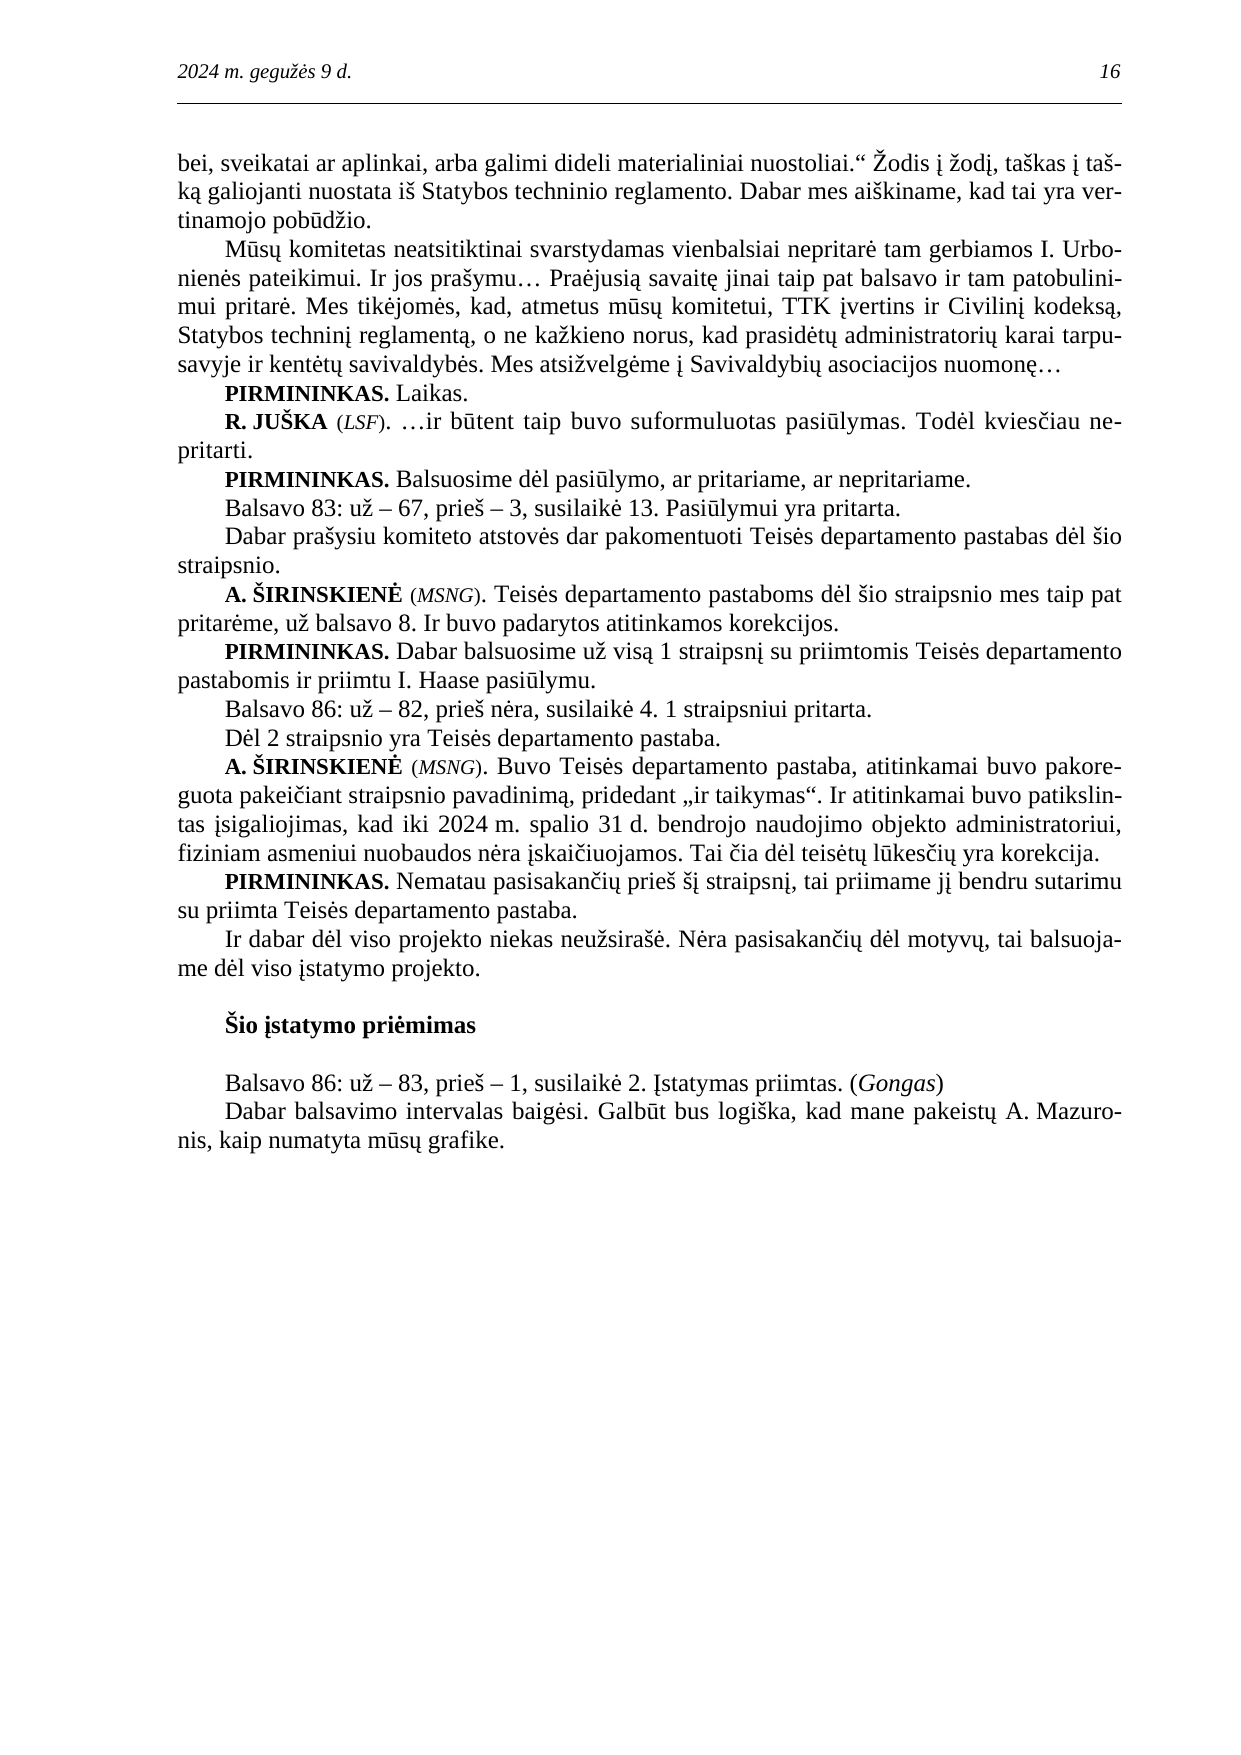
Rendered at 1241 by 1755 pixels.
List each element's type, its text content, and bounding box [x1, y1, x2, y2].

text PIRMININKAS. Bal­suo­si­me dėl pa­siū­ly­mo, ar pri­ta­ria­me, ar ne­pri­ta­ria­me. [177, 464, 1122, 493]
text PIRMININKAS. Da­bar bal­suo­si­me už vi­są 1 straips­nį su pri­im­to­mis Tei­sės de­par­ta­men­to pa­sta­bo­mis ir pri­im­tu I. Ha­a­se pa­siū­ly­mu. [177, 636, 1122, 694]
text Da­bar pra­šy­siu ko­mi­te­to at­sto­vės dar pa­ko­men­tuo­ti Tei­sės de­par­ta­men­to pa­sta­bas dėl šio straips­nio. [177, 521, 1122, 579]
text A. ŠIRINSKIENĖ (MSNG). Bu­vo Tei­sės de­par­ta­men­to pa­sta­ba, ati­tin­ka­mai bu­vo pa­ko­re­guo­ta pa­kei­čiant straips­nio pa­va­di­ni­mą, pri­de­dant „ir tai­ky­mas“. Ir ati­tin­ka­mai bu­vo pa­tiks­lin­tas įsi­ga­lio­ji­mas, kad iki 2024 m. spa­lio 31 d. ben­dro­jo nau­do­ji­mo ob­jek­to ad­mi­nist­ra­to­riui, fi­zi­niam as­me­niui nuo­bau­dos nė­ra įskai­čiuo­ja­mos. Tai čia dėl tei­sė­tų lū­kes­čių yra ko­rek­ci­ja. [177, 751, 1122, 866]
text PIRMININKAS. Lai­kas. [177, 378, 1122, 406]
text Šio įsta­ty­mo pri­ėmi­mas [177, 1010, 1122, 1039]
text bei, svei­ka­tai ar ap­lin­kai, ar­ba ga­li­mi di­de­li ma­te­ria­li­niai nuos­to­liai.“ Žo­dis į žo­dį, taš­kas į taš­ką ga­lio­jan­ti nuo­sta­ta iš Sta­ty­bos tech­ni­nio reg­la­men­to. Da­bar mes aiš­ki­na­me, kad tai yra ver­ti­na­mo­jo po­bū­džio. [177, 148, 1122, 234]
text Ir da­bar dėl vi­so pro­jek­to nie­kas ne­už­si­ra­šė. Nė­ra pa­si­sa­kan­čių dėl mo­ty­vų, tai bal­suo­ja­me dėl vi­so įsta­ty­mo pro­jek­to. [177, 924, 1122, 981]
text A. ŠIRINSKIENĖ (MSNG). Tei­sės de­par­ta­men­to pa­sta­boms dėl šio straips­nio mes taip pat pri­ta­rė­me, už bal­sa­vo 8. Ir bu­vo pa­da­ry­tos ati­tin­ka­mos ko­rek­ci­jos. [177, 579, 1122, 636]
text Da­bar bal­sa­vi­mo in­ter­va­las bai­gė­si. Gal­būt bus lo­giš­ka, kad ma­ne pa­keis­tų A. Ma­zu­ro­nis, kaip nu­ma­ty­ta mū­sų gra­fi­ke. [177, 1096, 1122, 1154]
text Mū­sų ko­mi­te­tas ne­at­si­tik­ti­nai svars­ty­da­mas vien­bal­siai ne­pri­ta­rė tam ger­bia­mos I. Ur­bo­nie­nės pa­tei­ki­mui. Ir jos pra­šy­mu… Pra­ėju­sią sa­vai­tę ji­nai taip pat bal­sa­vo ir tam pa­to­bu­li­ni­mui pri­ta­rė. Mes ti­kė­jo­mės, kad, at­me­tus mū­sų ko­mi­te­tui, TTK įver­tins ir Ci­vi­li­nį ko­dek­są, Sta­ty­bos tech­ni­nį reg­la­men­tą, o ne kaž­kie­no no­rus, kad pra­si­dė­tų ad­mi­nist­ra­to­rių ka­rai tar­pu­sa­vy­je ir ken­tė­tų sa­vi­val­dy­bės. Mes at­si­žvel­gė­me į Sa­vi­val­dy­bių aso­cia­ci­jos nuo­mo­nę… [177, 234, 1122, 378]
text Bal­sa­vo 86: už – 83, prieš – 1, su­si­lai­kė 2. Įsta­ty­mas pri­im­tas. (Gon­gas) [177, 1068, 1122, 1096]
text R. JUŠKA (LSF). …ir bū­tent taip bu­vo su­for­mu­luo­tas pa­siū­ly­mas. To­dėl kvies­čiau ne­pri­tar­ti. [177, 406, 1122, 464]
text Dėl 2 straips­nio yra Tei­sės de­par­ta­men­to pa­sta­ba. [177, 723, 1122, 751]
text PIRMININKAS. Ne­ma­tau pa­si­sa­kan­čių prieš šį straips­nį, tai pri­ima­me jį ben­dru su­ta­ri­mu su pri­im­ta Tei­sės de­par­ta­men­to pa­sta­ba. [177, 866, 1122, 924]
text Bal­sa­vo 83: už – 67, prieš – 3, su­si­lai­kė 13. Pa­siū­ly­mui yra pri­tar­ta. [177, 493, 1122, 521]
text Bal­sa­vo 86: už – 82, prieš nė­ra, su­si­lai­kė 4. 1 straips­niui pri­tar­ta. [177, 694, 1122, 723]
